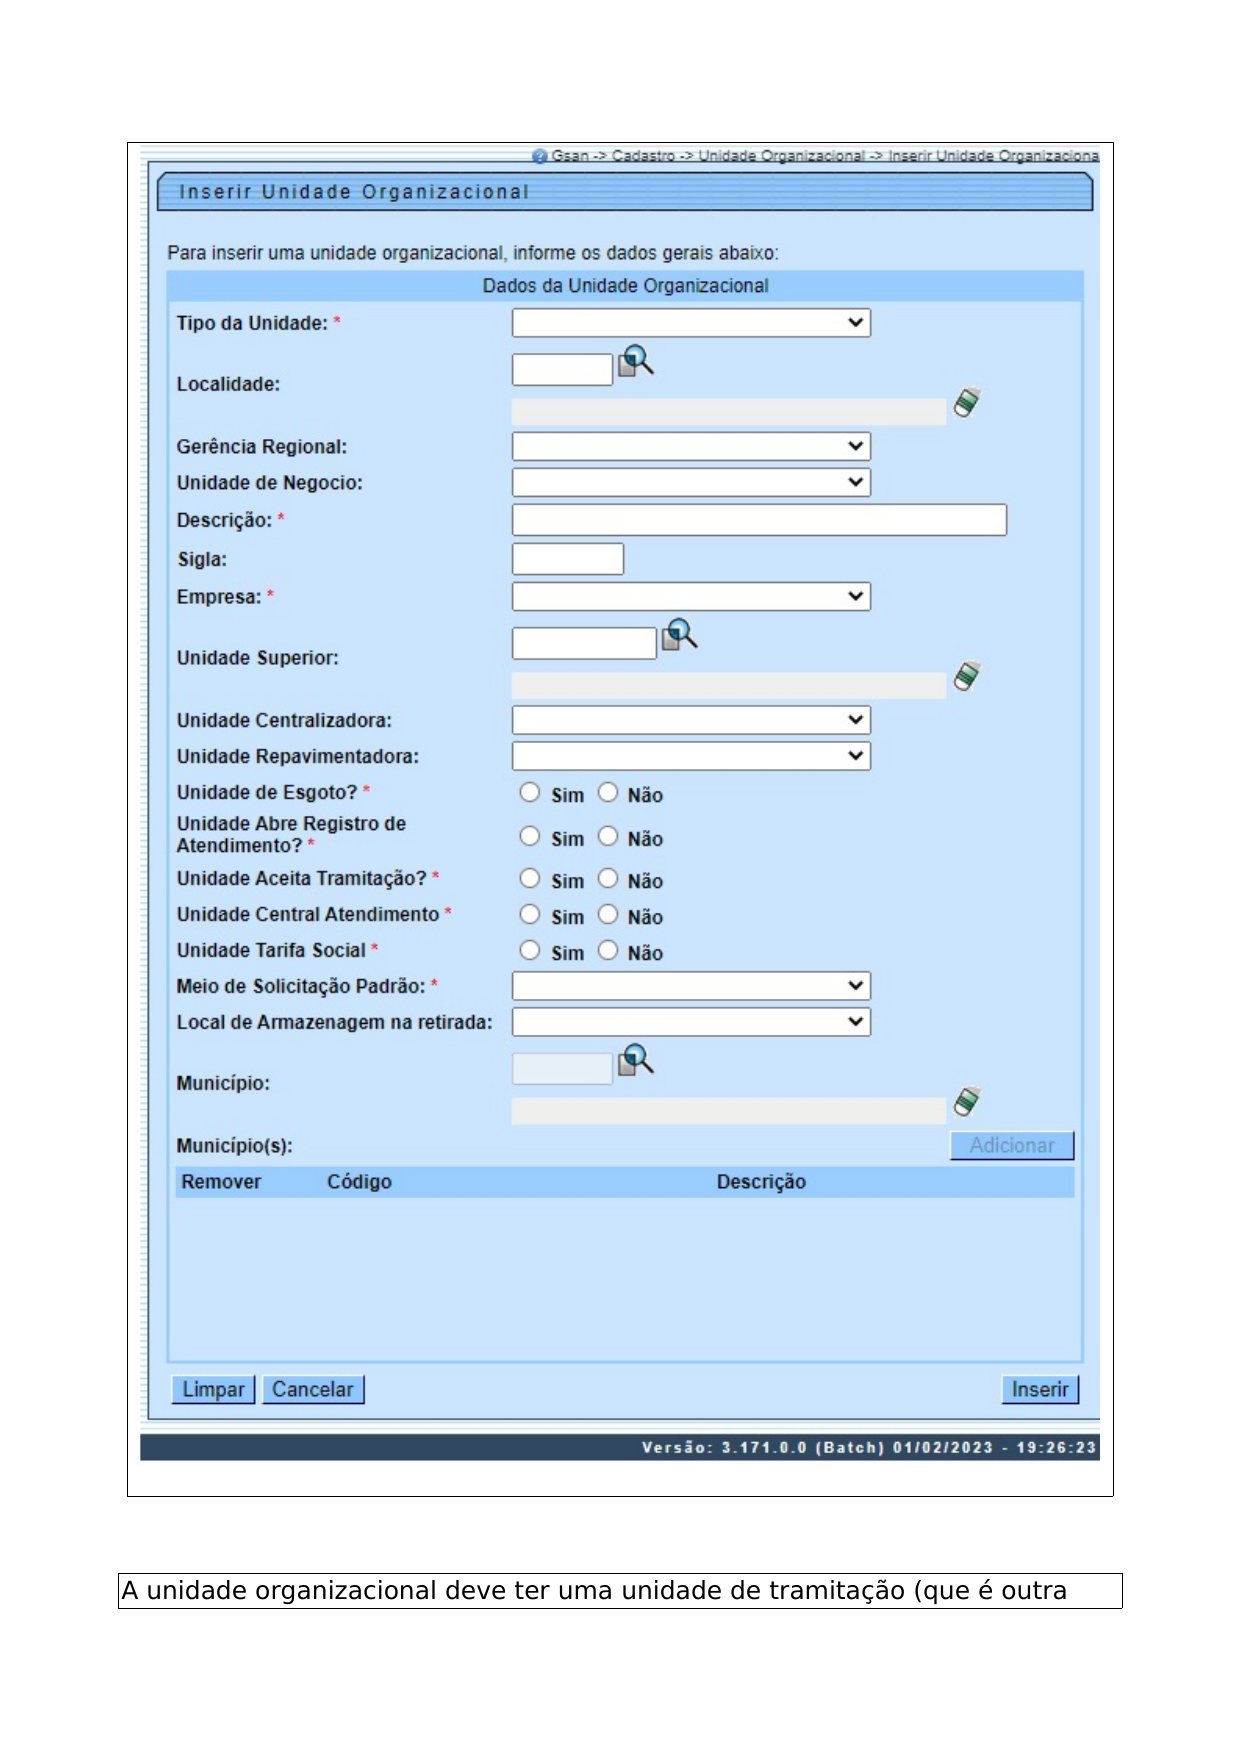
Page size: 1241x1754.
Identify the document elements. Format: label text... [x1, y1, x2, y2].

table_header [128, 143, 1113, 1496]
table_header A unidade organizacional deve ter uma unidade de tramitação (que é outra [119, 1574, 1122, 1608]
picture [140, 144, 1100, 1464]
